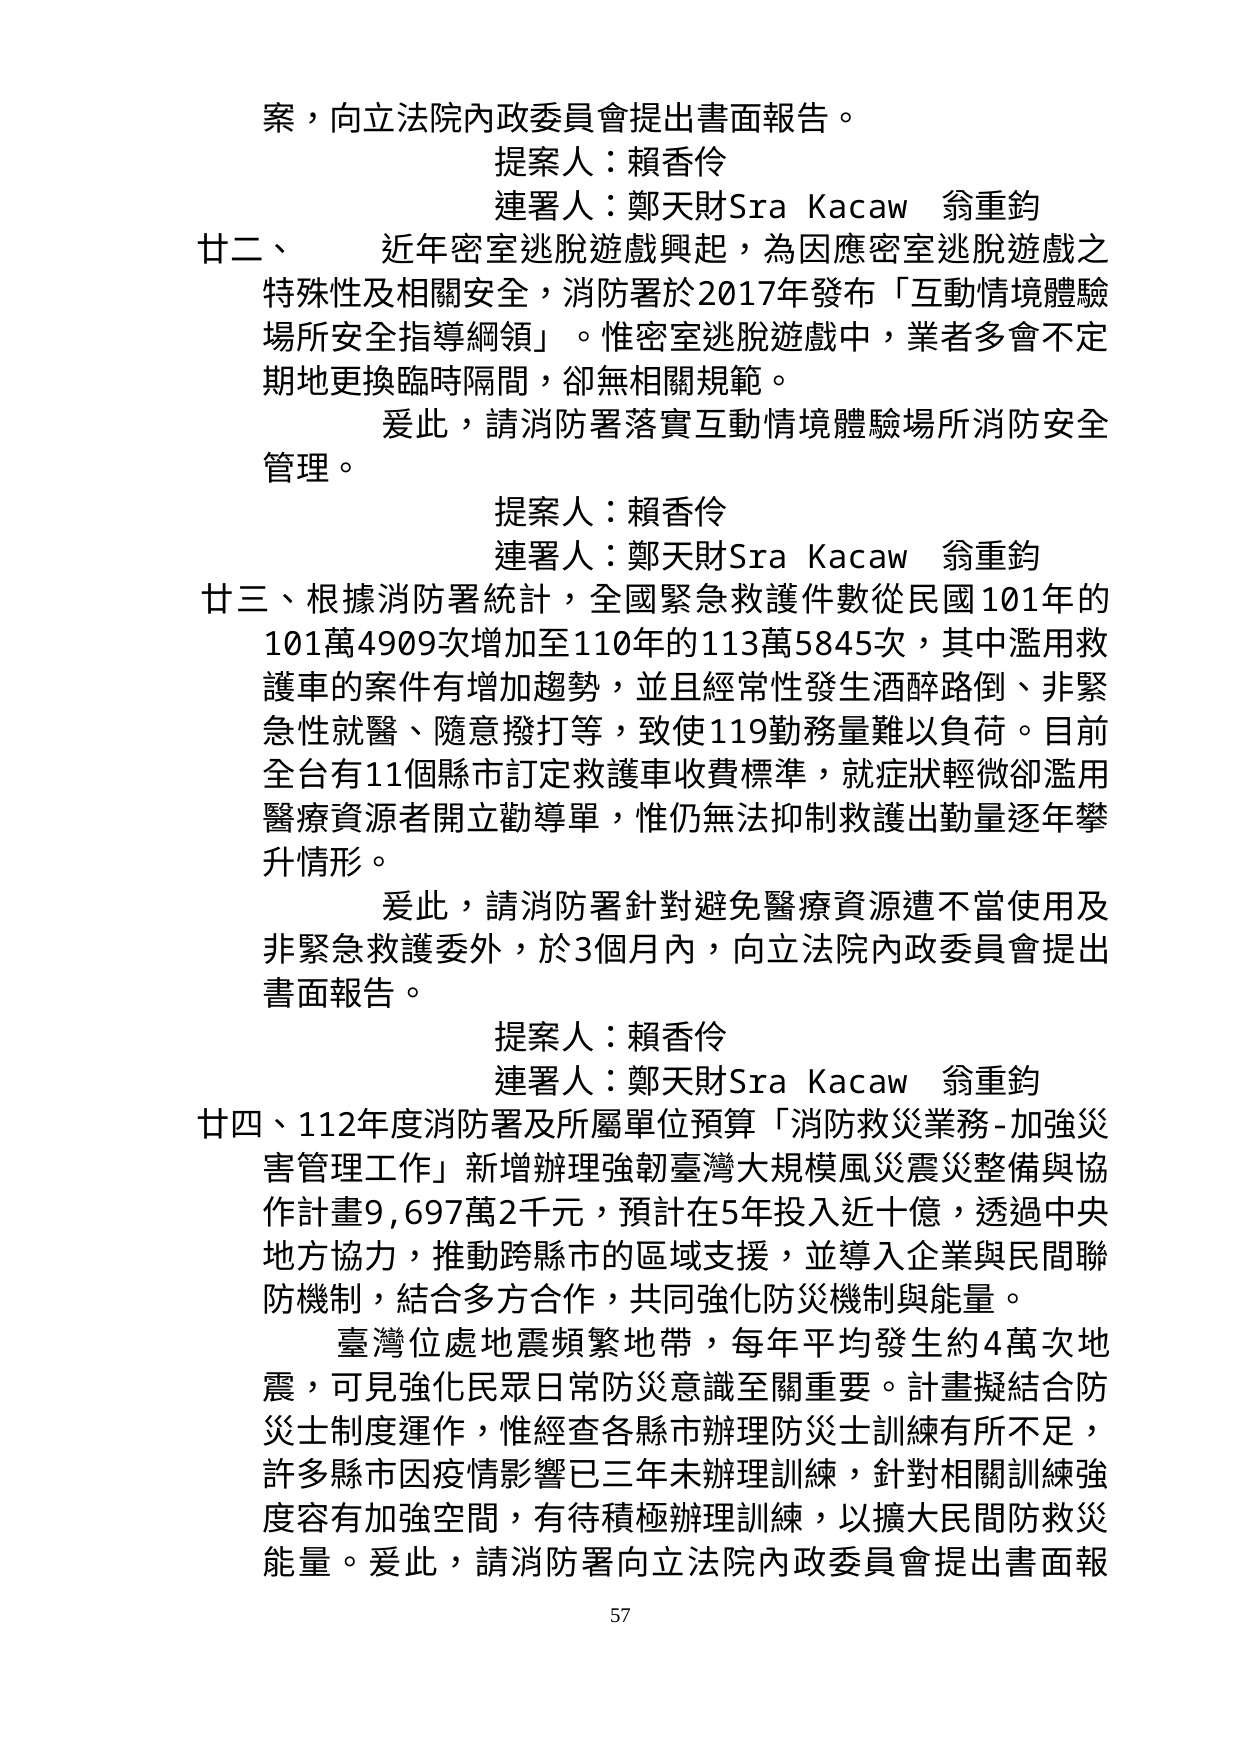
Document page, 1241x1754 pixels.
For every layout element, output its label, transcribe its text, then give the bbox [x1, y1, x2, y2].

text 提案人：賴香伶 [127, 139, 1110, 183]
text 廿四、112年度消防署及所屬單位預算「消防救災業務-加強災害管理工作」新增辦理強韌臺灣大規模風災震災整備與協作計畫9,697萬2千元，預計在5年投入近十億，透過中央地方協力，推動跨縣市的區域支援，並導入企業與民間聯防機制，結合多方合作，共同強化防災機制與能量。 [130, 1102, 1110, 1321]
text 案，向立法院內政委員會提出書面報告。 [263, 96, 1110, 139]
text 廿二、 近年密室逃脫遊戲興起，為因應密室逃脫遊戲之特殊性及相關安全，消防署於2017年發布「互動情境體驗場所安全指導綱領」。惟密室逃脫遊戲中，業者多會不定期地更換臨時隔間，卻無相關規範。 [130, 227, 1110, 402]
text 提案人：賴香伶 [127, 489, 1110, 533]
text 連署人：鄭天財Sra Kacaw 翁重鈞 [127, 1058, 1110, 1102]
text 爰此，請消防署落實互動情境體驗場所消防安全管理。 [263, 402, 1110, 489]
text 爰此，請消防署針對避免醫療資源遭不當使用及非緊急救護委外，於3個月內，向立法院內政委員會提出書面報告。 [263, 883, 1110, 1014]
text 臺灣位處地震頻繁地帶，每年平均發生約4萬次地震，可見強化民眾日常防災意識至關重要。計畫擬結合防災士制度運作，惟經查各縣市辦理防災士訓練有所不足，許多縣市因疫情影響已三年未辦理訓練，針對相關訓練強度容有加強空間，有待積極辦理訓練，以擴大民間防救災能量。爰此，請消防署向立法院內政委員會提出書面報 [263, 1321, 1110, 1583]
text 連署人：鄭天財Sra Kacaw 翁重鈞 [127, 533, 1110, 577]
text 連署人：鄭天財Sra Kacaw 翁重鈞 [127, 183, 1110, 227]
text 廿三、根據消防署統計，全國緊急救護件數從民國101年的101萬4909次增加至110年的113萬5845次，其中濫用救護車的案件有增加趨勢，並且經常性發生酒醉路倒、非緊急性就醫、隨意撥打等，致使119勤務量難以負荷。目前全台有11個縣市訂定救護車收費標準，就症狀輕微卻濫用醫療資源者開立勸導單，惟仍無法抑制救護出勤量逐年攀升情形。 [130, 577, 1110, 883]
text 提案人：賴香伶 [127, 1014, 1110, 1058]
